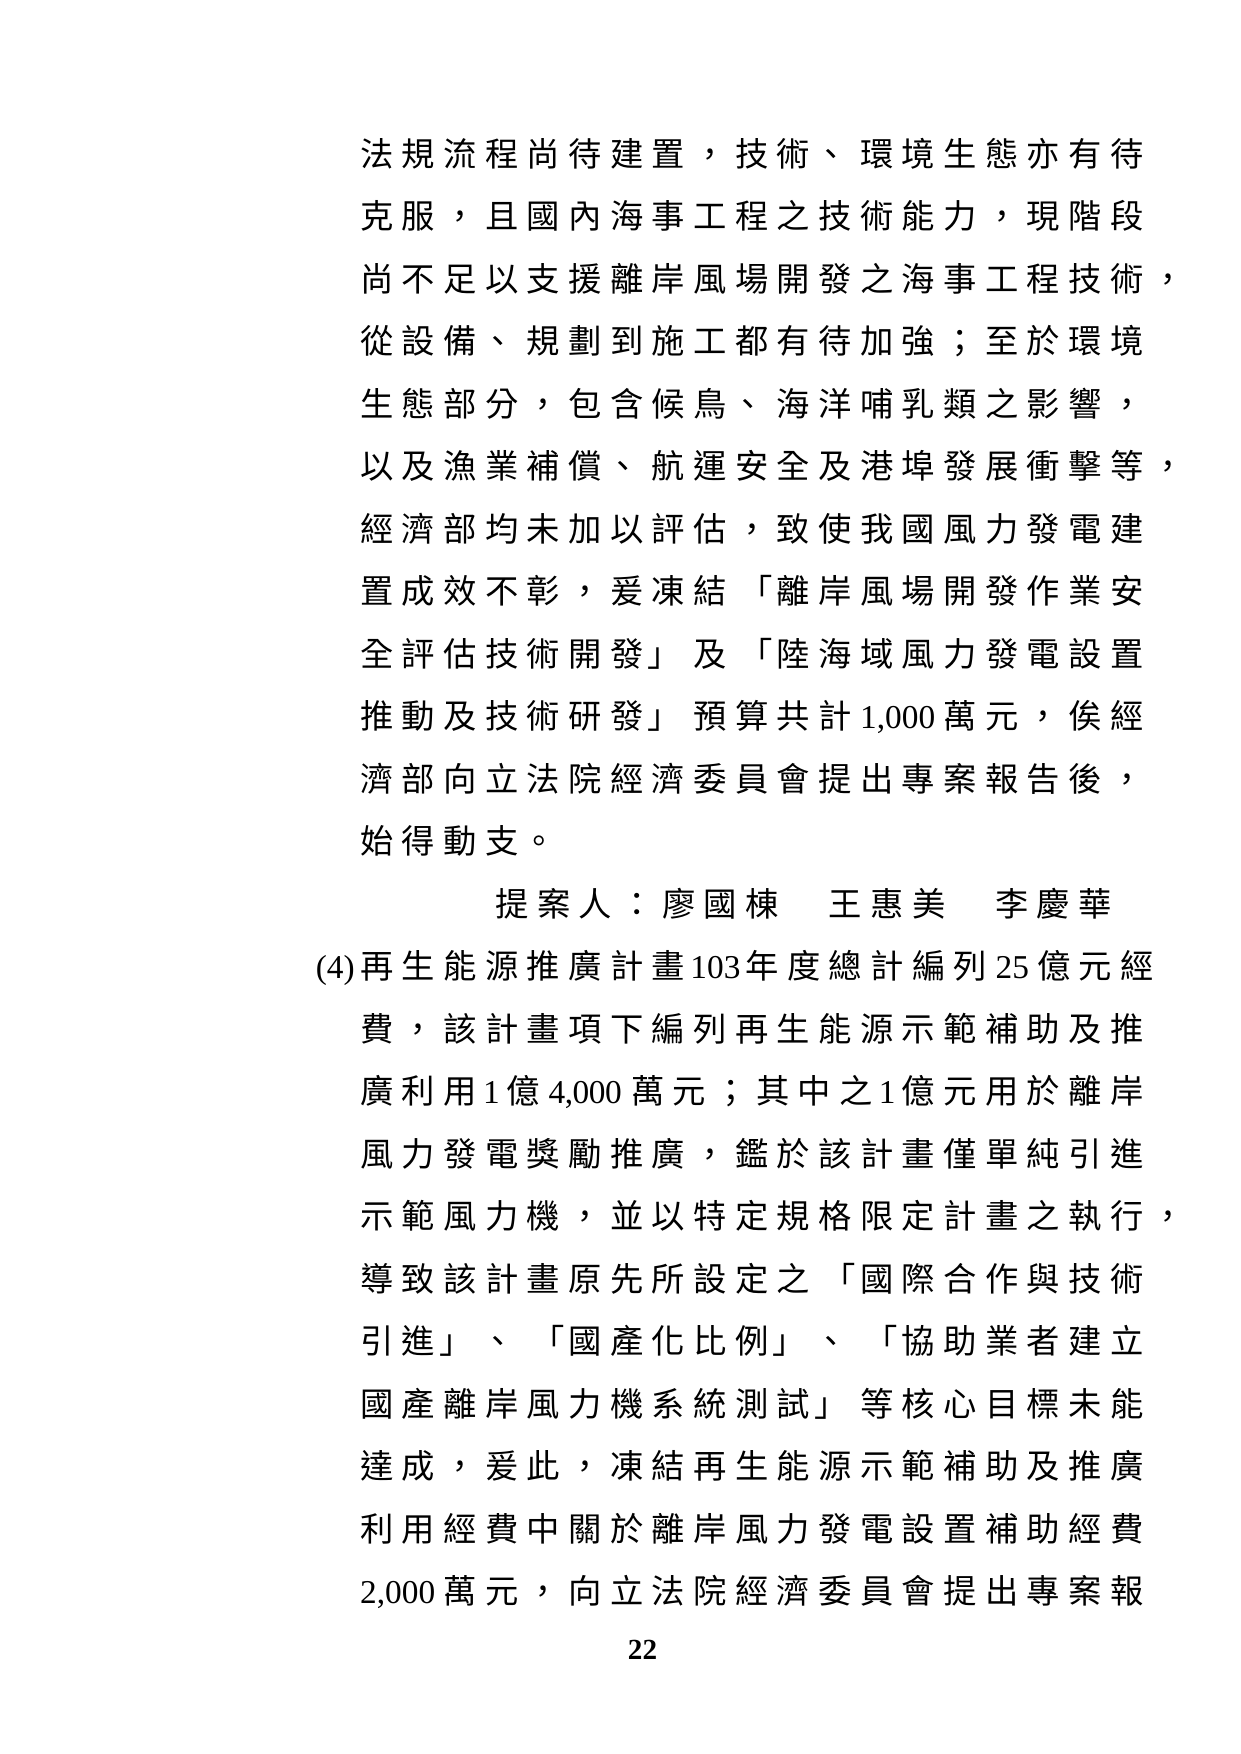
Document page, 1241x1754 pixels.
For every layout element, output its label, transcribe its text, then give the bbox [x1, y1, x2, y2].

text (3)石油基金103年度「政府儲油、石油開發及技術研究計畫」項下「捐助、補助與獎助」編列辦理「離岸風場開發作業安全評估技術開發」1,900萬元，以及「陸海域風力發電設置推動及技術研發」8,200萬元，為推動風力發電，經濟部能源局於101年3月成立「千架海陸風力機計畫推動辦公室」，累計102年7月底止已有304架風力機正式商轉。然據經濟部能源局統計，自93年迄今共計有52架風力機分別因為環評、民眾環保團體抗爭或地方政府等因素有放棄或因故未設置之情形；其中又以地方政府對風力機之架設態度轉趨保守，致未設置之情形較為嚴重，例如台灣電力股份有限公司林口風場籌設通過6架風力機12千(MW)，3部遭新北市政府反對而放棄；彰化福寶公司籌設通過3架風力機6.9MW，因彰化縣政府態度轉變，致許可到期失敗，且路上風力發電之噪音已使民眾怨聲載道，甚至北上包圍經濟部。而海域離岸風場之行政法規流程尚待建置，技術、環境生態亦有待克服，且國內海事工程之技術能力，現階段尚不足以支援離岸風場開發之海事工程技術，從設備、規劃到施工都有待加強；至於環境生態部分，包含候鳥、海洋哺乳類之影響，以及漁業補償、航運安全及港埠發展衝擊等，經濟部均未加以評估，致使我國風力發電建置成效不彰，爰凍結「離岸風場開發作業安全評估技術開發」及「陸海域風力發電設置推動及技術研發」預算共計1,000萬元，俟經濟部向立法院經濟委員會提出專案報告後，始得動支。 [309, 110, 1164, 860]
text (4)再生能源推廣計畫103年度總計編列25億元經費，該計畫項下編列再生能源示範補助及推廣利用1億4,000萬元；其中之1億元用於離岸風力發電獎勵推廣，鑑於該計畫僅單純引進示範風力機，並以特定規格限定計畫之執行，導致該計畫原先所設定之「國際合作與技術引進」、「國產化比例」、「協助業者建立國產離岸風力機系統測試」等核心目標未能達成，爰此，凍結再生能源示範補助及推廣利用經費中關於離岸風力發電設置補助經費2,000萬元，向立法院經濟委員會提出專案報告後，始得動支。 [309, 923, 1164, 1610]
text 提案人：廖國棟 王惠美 李慶華 [486, 860, 1164, 923]
